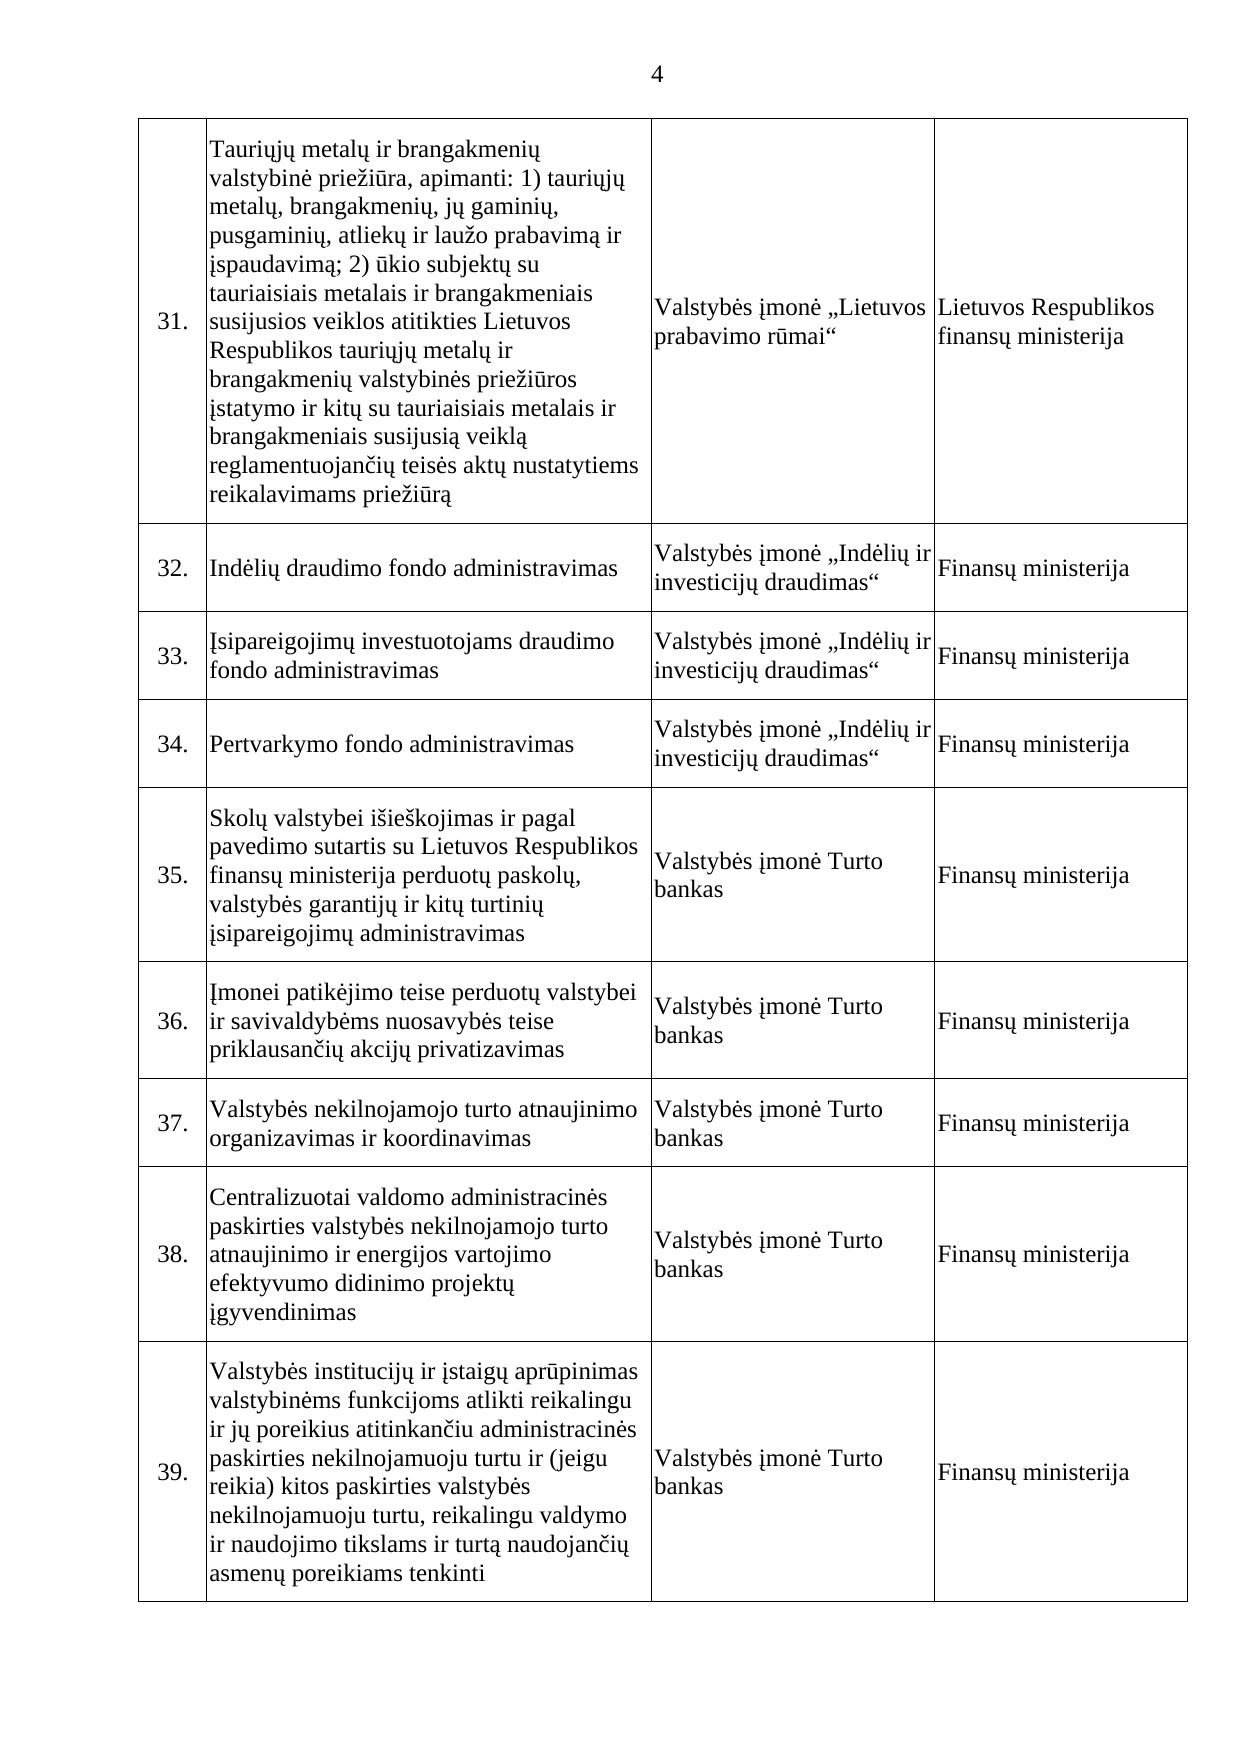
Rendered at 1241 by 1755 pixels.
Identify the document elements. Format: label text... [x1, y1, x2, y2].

table_cell Skolų valstybei išieškojimas ir pagal pavedimo sutartis su Lietuvos Respublikos finansų ministerija perduotų paskolų, valstybės garantijų ir kitų turtinių įsipareigojimų administravimas [207, 788, 651, 961]
table_cell Valstybės įmonė Turto bankas [652, 1342, 934, 1601]
table_cell Indėlių draudimo fondo administravimas [207, 524, 651, 611]
table_cell Valstybės įmonė „Lietuvos prabavimo rūmai“ [652, 119, 934, 522]
table_cell 33. [139, 612, 206, 699]
table_cell Valstybės įmonė „Indėlių ir investicijų draudimas“ [652, 700, 934, 787]
table_cell Valstybės įmonė Turto bankas [652, 1167, 934, 1341]
table_cell Finansų ministerija [935, 1342, 1187, 1601]
table_cell Valstybės įmonė Turto bankas [652, 788, 934, 961]
table_cell 37. [139, 1079, 206, 1166]
table_cell Valstybės nekilnojamojo turto atnaujinimo organizavimas ir koordinavimas [207, 1079, 651, 1166]
table_cell Valstybės įmonė „Indėlių ir investicijų draudimas“ [652, 524, 934, 611]
table_cell Finansų ministerija [935, 788, 1187, 961]
table_cell Finansų ministerija [935, 1167, 1187, 1341]
table_cell Finansų ministerija [935, 700, 1187, 787]
table_cell 34. [139, 700, 206, 787]
table_cell Lietuvos Respublikos finansų ministerija [935, 119, 1187, 522]
table_cell Įsipareigojimų investuotojams draudimo fondo administravimas [207, 612, 651, 699]
table_cell 32. [139, 524, 206, 611]
table_cell Pertvarkymo fondo administravimas [207, 700, 651, 787]
table_cell 39. [139, 1342, 206, 1601]
table_cell Valstybės įmonė „Indėlių ir investicijų draudimas“ [652, 612, 934, 699]
table_cell Finansų ministerija [935, 524, 1187, 611]
table_cell Centralizuotai valdomo administracinės paskirties valstybės nekilnojamojo turto atnaujinimo ir energijos vartojimo efektyvumo didinimo projektų įgyvendinimas [207, 1167, 651, 1341]
table_cell 35. [139, 788, 206, 961]
table_cell Tauriųjų metalų ir brangakmenių valstybinė priežiūra, apimanti: 1) tauriųjų metalų, brangakmenių, jų gaminių, pusgaminių, atliekų ir laužo prabavimą ir įspaudavimą; 2) ūkio subjektų su tauriaisiais metalais ir brangakmeniais susijusios veiklos atitikties Lietuvos Respublikos tauriųjų metalų ir brangakmenių valstybinės priežiūros įstatymo ir kitų su tauriaisiais metalais ir brangakmeniais susijusią veiklą reglamentuojančių teisės aktų nustatytiems reikalavimams priežiūrą [207, 119, 651, 522]
table_cell Finansų ministerija [935, 1079, 1187, 1166]
table_cell Valstybės įmonė Turto bankas [652, 962, 934, 1078]
table_cell Finansų ministerija [935, 962, 1187, 1078]
table_cell 31. [139, 119, 206, 522]
table_cell Valstybės institucijų ir įstaigų aprūpinimas valstybinėms funkcijoms atlikti reikalingu ir jų poreikius atitinkančiu administracinės paskirties nekilnojamuoju turtu ir (jeigu reikia) kitos paskirties valstybės nekilnojamuoju turtu, reikalingu valdymo ir naudojimo tikslams ir turtą naudojančių asmenų poreikiams tenkinti [207, 1342, 651, 1601]
table_cell Įmonei patikėjimo teise perduotų valstybei ir savivaldybėms nuosavybės teise priklausančių akcijų privatizavimas [207, 962, 651, 1078]
table_cell 38. [139, 1167, 206, 1341]
table_cell Valstybės įmonė Turto bankas [652, 1079, 934, 1166]
table_cell Finansų ministerija [935, 612, 1187, 699]
table_cell 36. [139, 962, 206, 1078]
